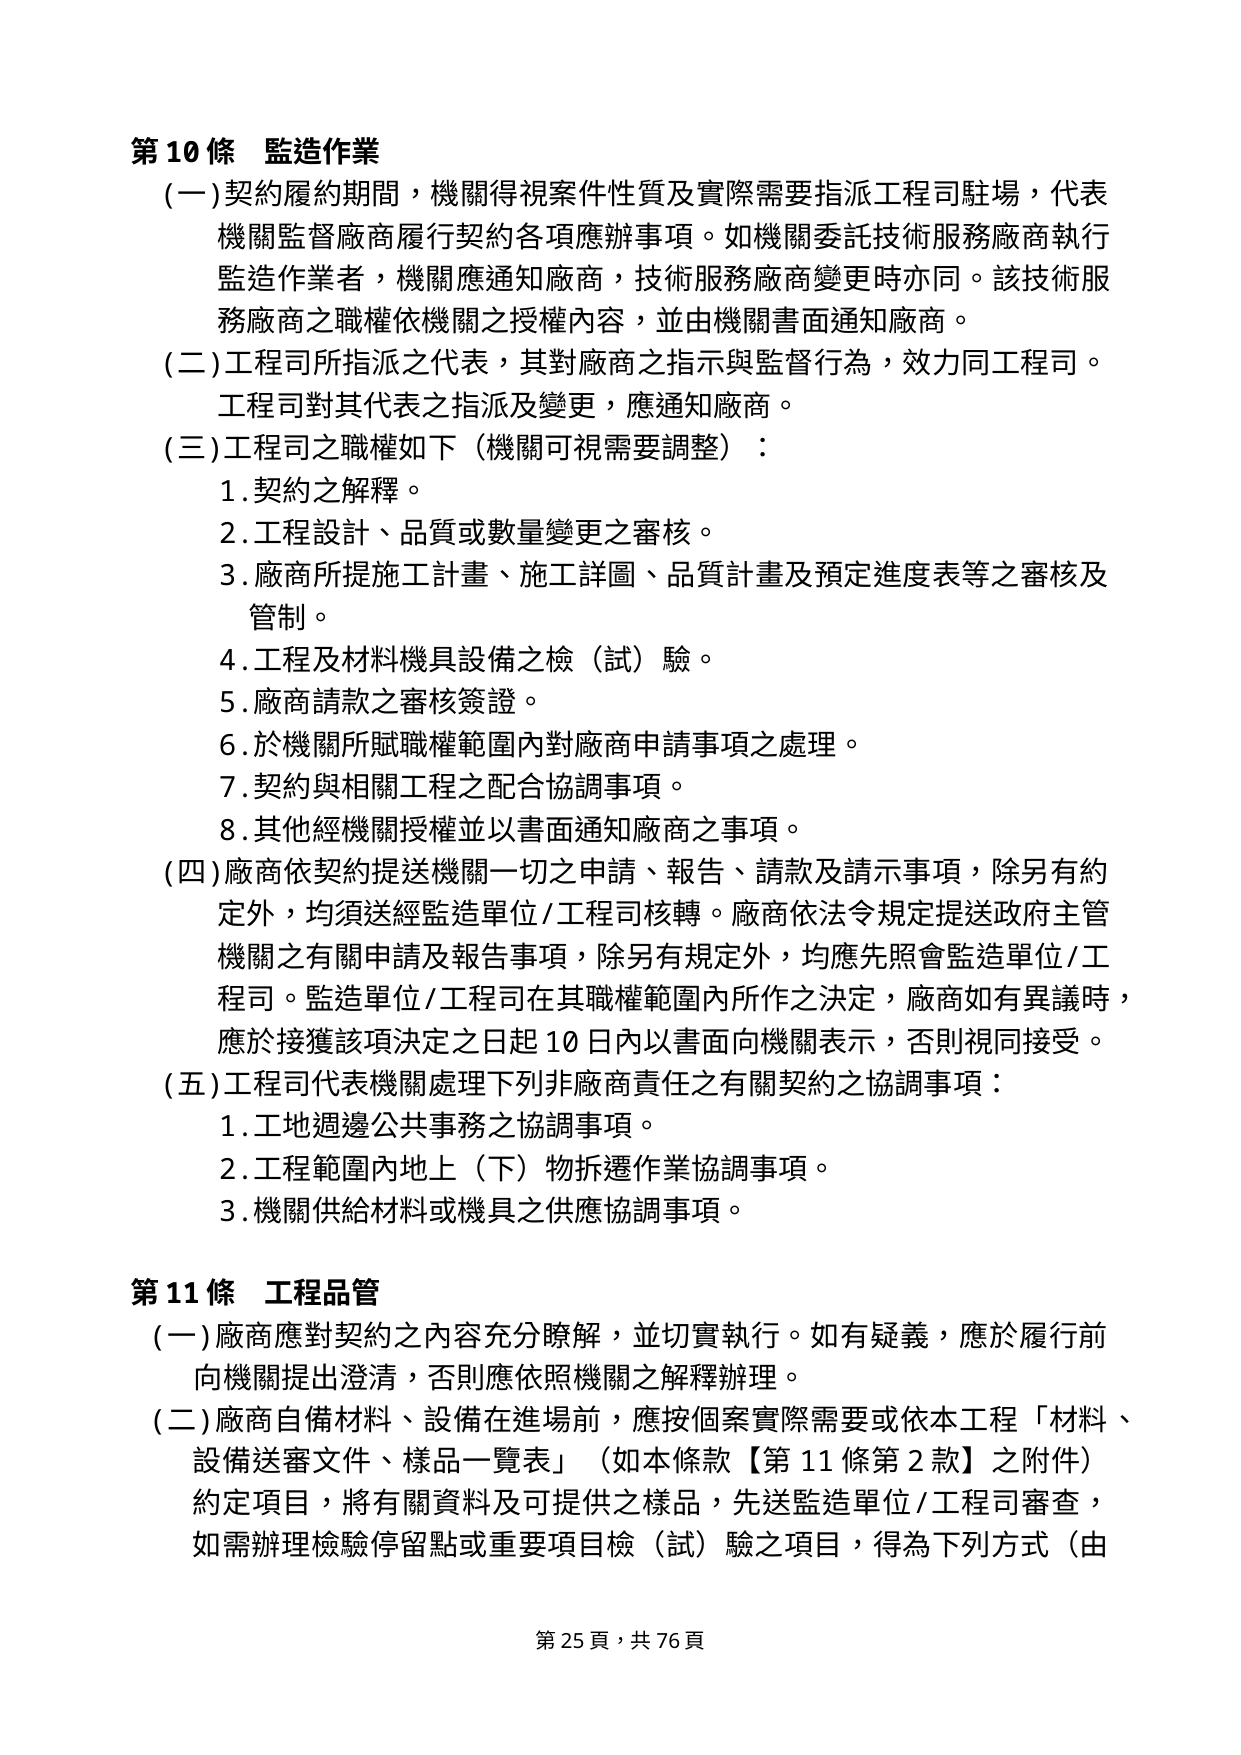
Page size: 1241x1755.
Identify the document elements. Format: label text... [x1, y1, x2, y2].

text 2.工程設計、品質或數量變更之審核。 [218, 509, 1110, 552]
text 6.於機關所賦職權範圍內對廠商申請事項之處理。 [218, 721, 1110, 764]
text (三)工程司之職權如下（機關可視需要調整）： [159, 425, 1110, 467]
text 1.工地週邊公共事務之協調事項。 [218, 1103, 1110, 1145]
subtitle 第10條 監造作業 [130, 128, 1110, 171]
text (二)工程司所指派之代表，其對廠商之指示與監督行為，效力同工程司。工程司對其代表之指派及變更，應通知廠商。 [159, 340, 1110, 425]
text 8.其他經機關授權並以書面通知廠商之事項。 [218, 806, 1110, 848]
text (一)契約履約期間，機關得視案件性質及實際需要指派工程司駐場，代表機關監督廠商履行契約各項應辦事項。如機關委託技術服務廠商執行監造作業者，機關應通知廠商，技術服務廠商變更時亦同。該技術服務廠商之職權依機關之授權內容，並由機關書面通知廠商。 [159, 171, 1110, 340]
subtitle 第11條 工程品管 [130, 1270, 1110, 1312]
text (四)廠商依契約提送機關一切之申請、報告、請款及請示事項，除另有約定外，均須送經監造單位/工程司核轉。廠商依法令規定提送政府主管機關之有關申請及報告事項，除另有規定外，均應先照會監造單位/工程司。監造單位/工程司在其職權範圍內所作之決定，廠商如有異議時，應於接獲該項決定之日起10日內以書面向機關表示，否則視同接受。 [159, 848, 1110, 1061]
text 4.工程及材料機具設備之檢（試）驗。 [218, 637, 1110, 679]
text (一)廠商應對契約之內容充分瞭解，並切實執行。如有疑義，應於履行前向機關提出澄清，否則應依照機關之解釋辦理。 [149, 1312, 1110, 1397]
text 3.機關供給材料或機具之供應協調事項。 [218, 1188, 1110, 1230]
text 2.工程範圍內地上（下）物拆遷作業協調事項。 [218, 1145, 1110, 1188]
text 3.廠商所提施工計畫、施工詳圖、品質計畫及預定進度表等之審核及管制。 [218, 552, 1110, 637]
text 1.契約之解釋。 [218, 467, 1110, 509]
text 7.契約與相關工程之配合協調事項。 [218, 764, 1110, 806]
text 5.廠商請款之審核簽證。 [218, 679, 1110, 721]
text (二)廠商自備材料、設備在進場前，應按個案實際需要或依本工程「材料、設備送審文件、樣品一覽表」（如本條款【第11條第2款】之附件）約定項目，將有關資料及可提供之樣品，先送監造單位/工程司審查，如需辦理檢驗停留點或重要項目檢（試）驗之項目，得為下列方式（由機關擇一於招標時載明，未載明者為本款第3目），且檢（試）驗合格後始得進場： [149, 1397, 1110, 1563]
text (五)工程司代表機關處理下列非廠商責任之有關契約之協調事項： [159, 1061, 1110, 1103]
